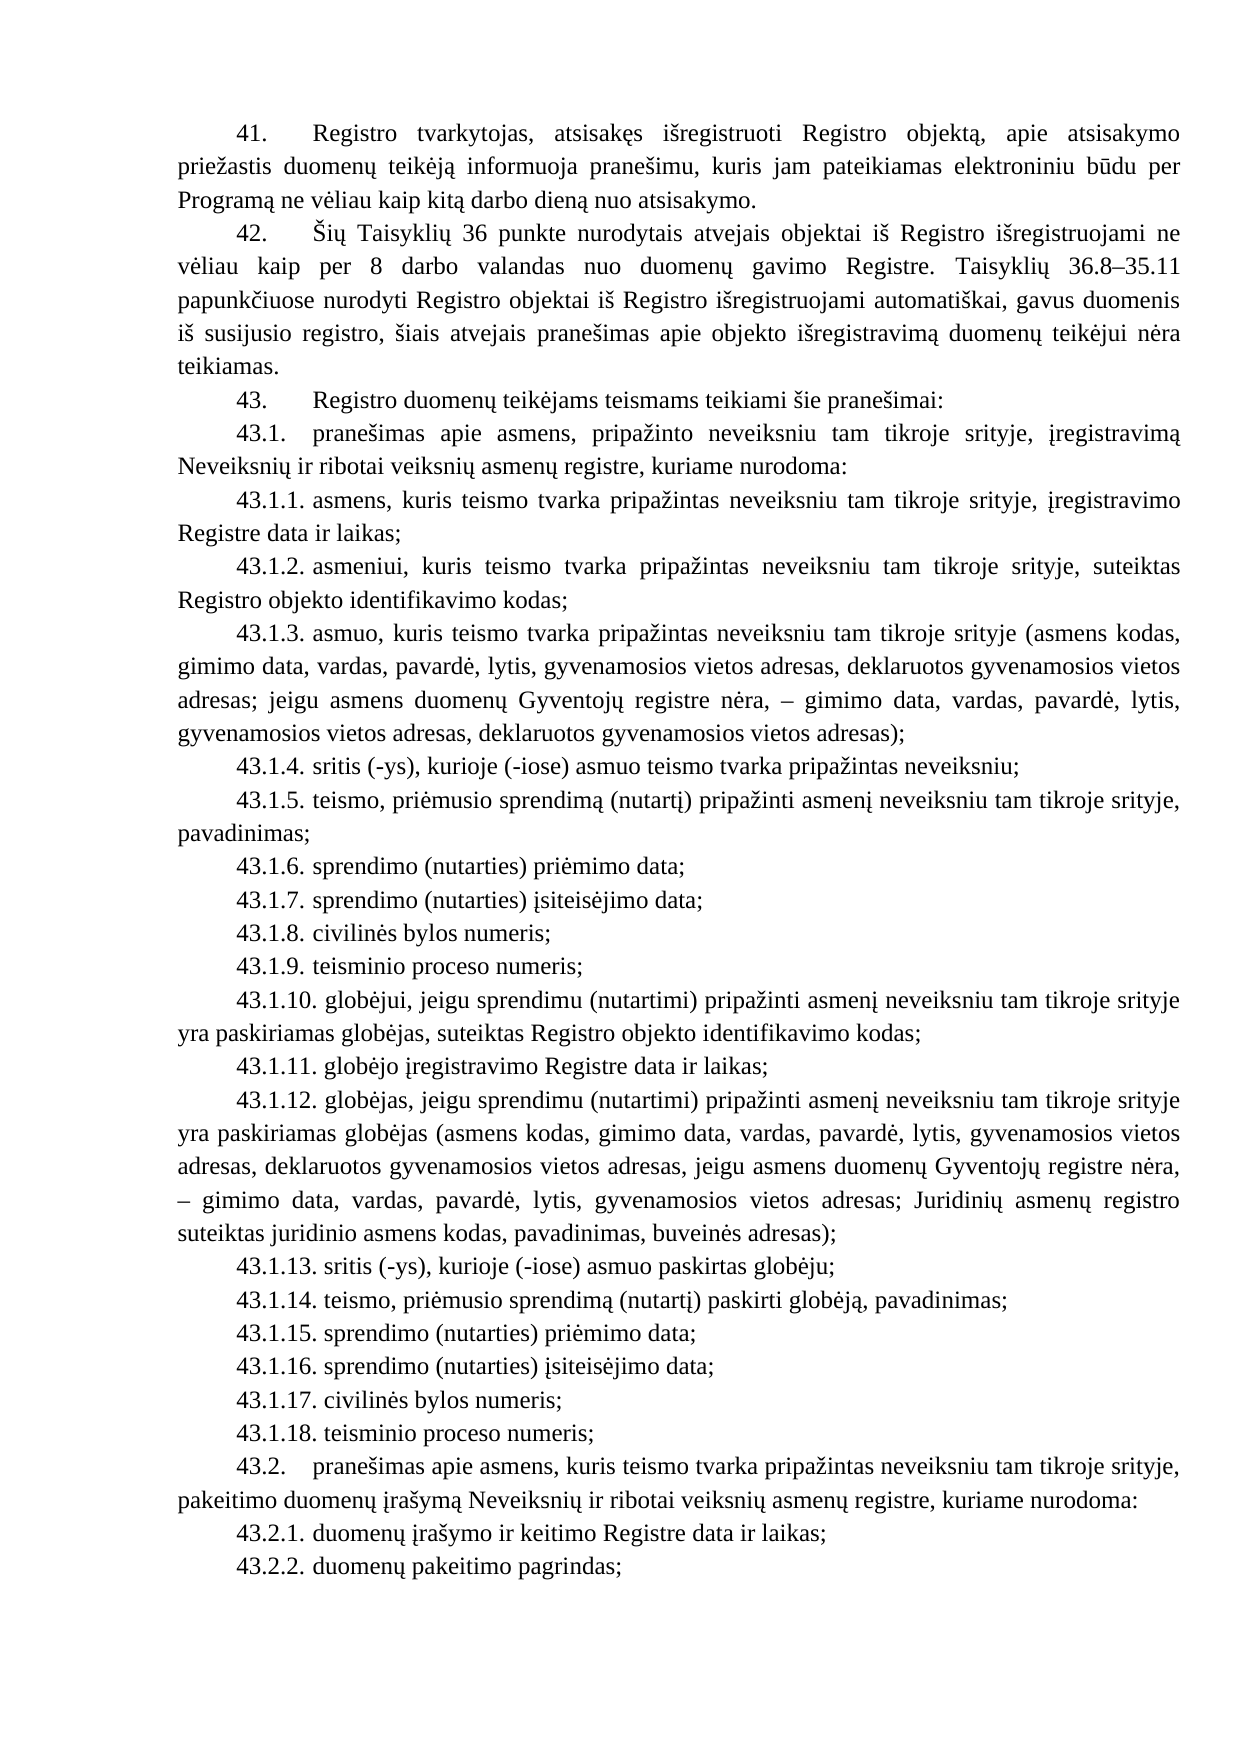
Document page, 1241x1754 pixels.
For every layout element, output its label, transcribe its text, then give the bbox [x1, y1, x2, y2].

text 43.1.8. civilinės bylos numeris; [177, 918, 1181, 947]
text 43.1. pranešimas apie asmens, pripažinto neveiksniu tam tikroje srityje, įregistravimą Neveiksnių ir ribotai veiksnių asmenų registre, kuriame nurodoma: [177, 418, 1181, 480]
text 43.1.4. sritis (-ys), kurioje (-iose) asmuo teismo tvarka pripažintas neveiksniu; [177, 751, 1181, 780]
text 43.1.10. globėjui, jeigu sprendimu (nutartimi) pripažinti asmenį neveiksniu tam tikroje srityje yra paskiriamas globėjas, suteiktas Registro objekto identifikavimo kodas; [177, 985, 1181, 1047]
text 43.1.5. teismo, priėmusio sprendimą (nutartį) pripažinti asmenį neveiksniu tam tikroje srityje, pavadinimas; [177, 785, 1181, 847]
text 43.2.1. duomenų įrašymo ir keitimo Registre data ir laikas; [177, 1518, 1181, 1547]
text 43. Registro duomenų teikėjams teismams teikiami šie pranešimai: [177, 385, 1181, 413]
text 43.1.18. teisminio proceso numeris; [177, 1418, 1181, 1447]
text 43.1.15. sprendimo (nutarties) priėmimo data; [177, 1318, 1181, 1347]
text 43.1.6. sprendimo (nutarties) priėmimo data; [177, 851, 1181, 880]
text 43.2. pranešimas apie asmens, kuris teismo tvarka pripažintas neveiksniu tam tikroje srityje, pakeitimo duomenų įrašymą Neveiksnių ir ribotai veiksnių asmenų registre, kuriame nurodoma: [177, 1451, 1181, 1513]
text 43.1.7. sprendimo (nutarties) įsiteisėjimo data; [177, 885, 1181, 913]
text 43.1.14. teismo, priėmusio sprendimą (nutartį) paskirti globėją, pavadinimas; [177, 1285, 1181, 1313]
text 42. Šių Taisyklių 36 punkte nurodytais atvejais objektai iš Registro išregistruojami ne vėliau kaip per 8 darbo valandas nuo duomenų gavimo Registre. Taisyklių 36.8–35.11 papunkčiuose nurodyti Registro objektai iš Registro išregistruojami automatiškai, gavus duomenis iš susijusio registro, šiais atvejais pranešimas apie objekto išregistravimą duomenų teikėjui nėra teikiamas. [177, 218, 1181, 380]
text 43.1.16. sprendimo (nutarties) įsiteisėjimo data; [177, 1351, 1181, 1380]
text 43.1.3. asmuo, kuris teismo tvarka pripažintas neveiksniu tam tikroje srityje (asmens kodas, gimimo data, vardas, pavardė, lytis, gyvenamosios vietos adresas, deklaruotos gyvenamosios vietos adresas; jeigu asmens duomenų Gyventojų registre nėra, – gimimo data, vardas, pavardė, lytis, gyvenamosios vietos adresas, deklaruotos gyvenamosios vietos adresas); [177, 618, 1181, 747]
text 43.1.12. globėjas, jeigu sprendimu (nutartimi) pripažinti asmenį neveiksniu tam tikroje srityje yra paskiriamas globėjas (asmens kodas, gimimo data, vardas, pavardė, lytis, gyvenamosios vietos adresas, deklaruotos gyvenamosios vietos adresas, jeigu asmens duomenų Gyventojų registre nėra, – gimimo data, vardas, pavardė, lytis, gyvenamosios vietos adresas; Juridinių asmenų registro suteiktas juridinio asmens kodas, pavadinimas, buveinės adresas); [177, 1085, 1181, 1247]
text 43.1.17. civilinės bylos numeris; [177, 1385, 1181, 1413]
text 43.1.9. teisminio proceso numeris; [177, 951, 1181, 980]
text 43.1.2. asmeniui, kuris teismo tvarka pripažintas neveiksniu tam tikroje srityje, suteiktas Registro objekto identifikavimo kodas; [177, 551, 1181, 613]
text 43.1.11. globėjo įregistravimo Registre data ir laikas; [177, 1051, 1181, 1080]
text 41. Registro tvarkytojas, atsisakęs išregistruoti Registro objektą, apie atsisakymo priežastis duomenų teikėją informuoja pranešimu, kuris jam pateikiamas elektroniniu būdu per Programą ne vėliau kaip kitą darbo dieną nuo atsisakymo. [177, 118, 1181, 213]
text 43.2.2. duomenų pakeitimo pagrindas; [177, 1551, 1181, 1580]
text 43.1.1. asmens, kuris teismo tvarka pripažintas neveiksniu tam tikroje srityje, įregistravimo Registre data ir laikas; [177, 485, 1181, 547]
text 43.1.13. sritis (-ys), kurioje (-iose) asmuo paskirtas globėju; [177, 1251, 1181, 1280]
